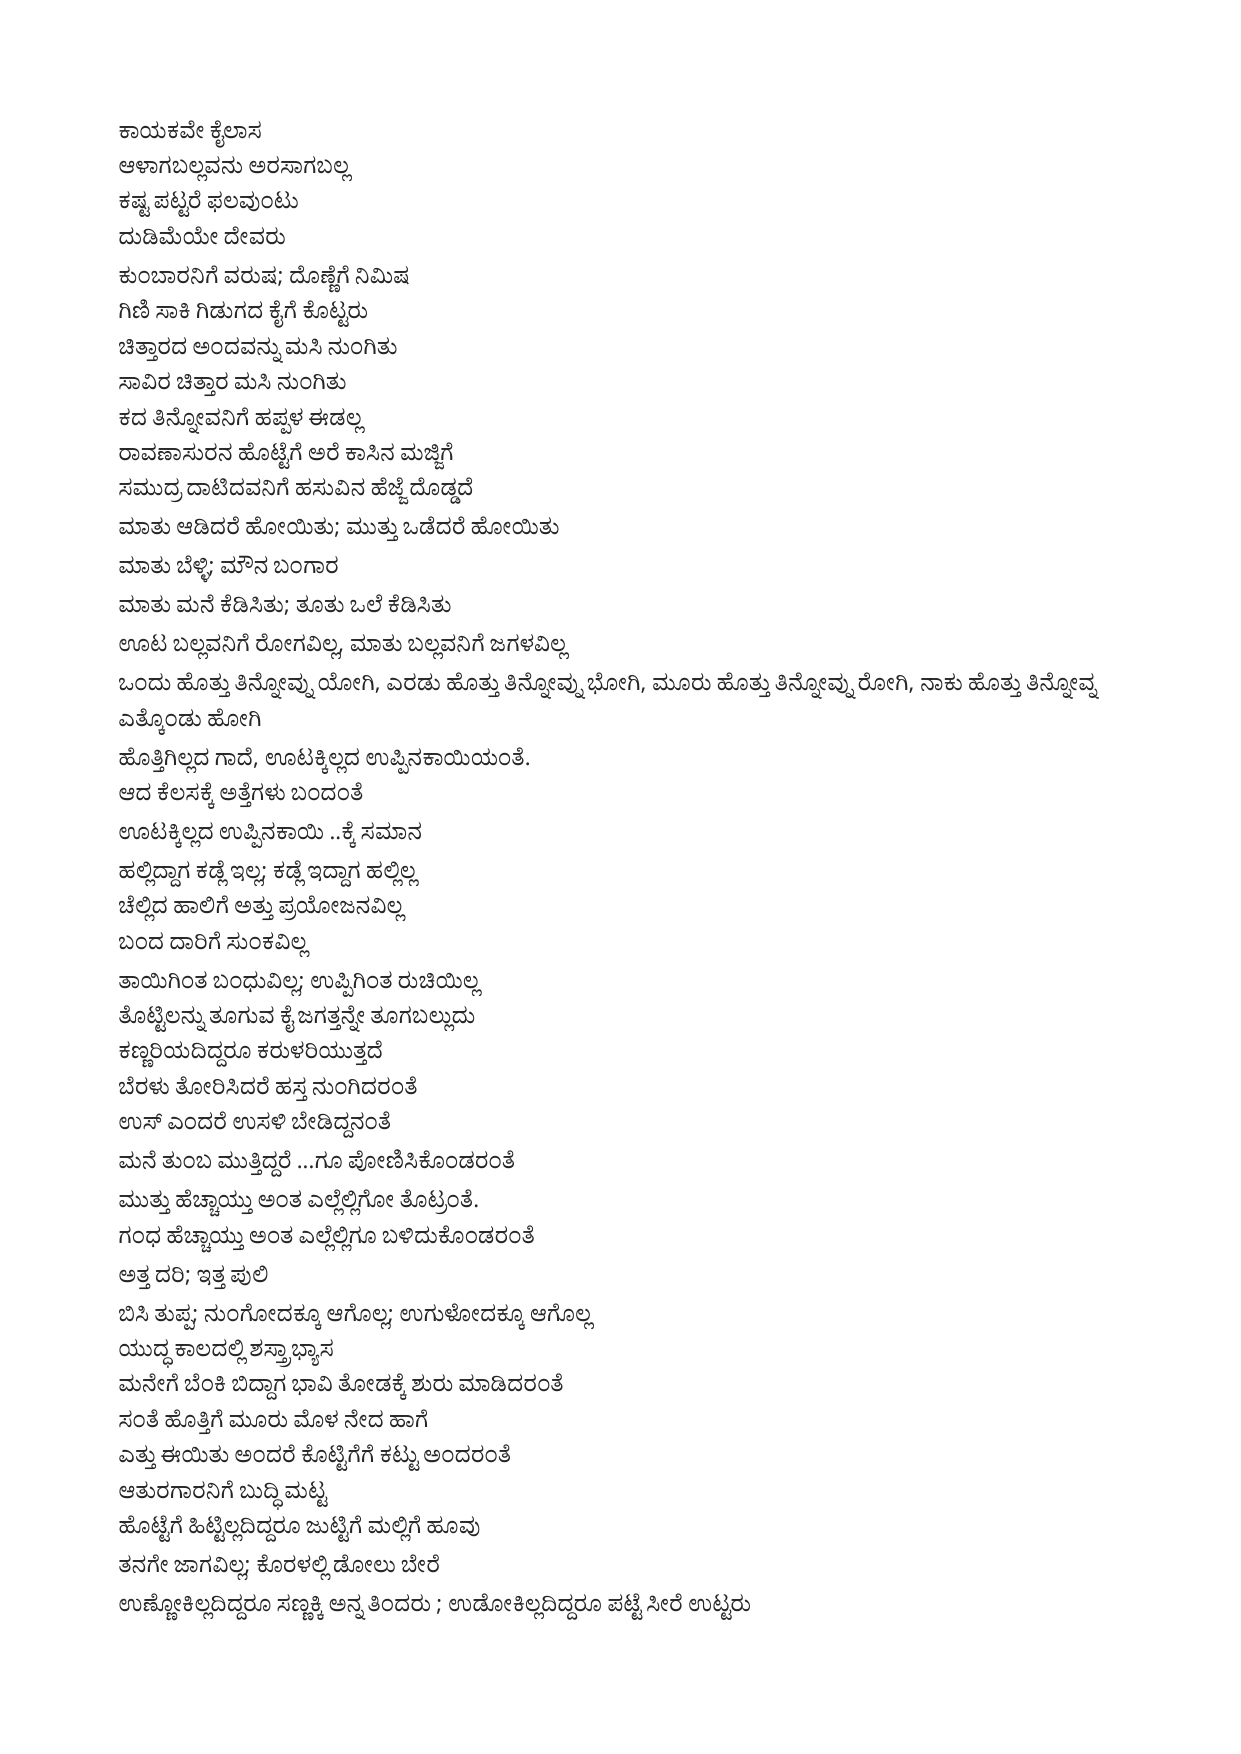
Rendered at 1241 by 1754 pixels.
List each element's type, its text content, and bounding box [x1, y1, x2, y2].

text ಕಾಯಕವೇ ಕೈಲಾಸ ಆಳಾಗಬಲ್ಲವನು ಅರಸಾಗಬಲ್ಲ ಕಷ್ಟ ಪಟ್ಟರೆ ಫಲವುಂಟು ದುಡಿಮೆಯೇ ದೇವರು ಕುಂಬಾರನಿಗೆ ವರುಷ; ದೊಣ್ಣೆಗೆ ನಿಮಿಷ ಗಿಣಿ ಸಾಕಿ ಗಿಡುಗದ ಕೈಗೆ ಕೊಟ್ಟರು ಚಿತ್ತಾರದ ಅಂದವನ್ನು ಮಸಿ ನುಂಗಿತು ಸಾವಿರ ಚಿತ್ತಾರ ಮಸಿ ನುಂಗಿತು ಕದ ತಿನ್ನೋವನಿಗೆ ಹಪ್ಪಳ ಈಡಲ್ಲ ರಾವಣಾಸುರನ ಹೊಟ್ಟೆಗೆ ಅರೆ ಕಾಸಿನ ಮಜ್ಜಿಗೆ ಸಮುದ್ರ ದಾಟಿದವನಿಗೆ ಹಸುವಿನ ಹೆಜ್ಜೆ ದೊಡ್ಡದೆ ಮಾತು ಆಡಿದರೆ ಹೋಯಿತು; ಮುತ್ತು ಒಡೆದರೆ ಹೋಯಿತು ಮಾತು ಬೆಳ್ಳಿ; ಮೌನ ಬಂಗಾರ ಮಾತು ಮನೆ ಕೆಡಿಸಿತು; ತೂತು ಒಲೆ ಕೆಡಿಸಿತು ಊಟ ಬಲ್ಲವನಿಗೆ ರೋಗವಿಲ್ಲ, ಮಾತು ಬಲ್ಲವನಿಗೆ ಜಗಳವಿಲ್ಲ ಒಂದು ಹೊತ್ತು ತಿನ್ನೋವ್ನು ಯೋಗಿ, ಎರಡು ಹೊತ್ತು ತಿನ್ನೋವ್ನು ಭೋಗಿ, ಮೂರು ಹೊತ್ತು ತಿನ್ನೋವ್ನು ರೋಗಿ, ನಾಕು ಹೊತ್ತು ತಿನ್ನೋವ್ನ ಎತ್ಕೊಂಡು ಹೋಗಿ ಹೊತ್ತಿಗಿಲ್ಲದ ಗಾದೆ, ಊಟಕ್ಕಿಲ್ಲದ ಉಪ್ಪಿನಕಾಯಿಯಂತೆ. ಆದ ಕೆಲಸಕ್ಕೆ ಅತ್ತೆಗಳು ಬಂದಂತೆ ಊಟಕ್ಕಿಲ್ಲದ ಉಪ್ಪಿನಕಾಯಿ ..ಕ್ಕೆ ಸಮಾನ ಹಲ್ಲಿದ್ದಾಗ ಕಡ್ಲೆ ಇಲ್ಲ; ಕಡ್ಲೆ ಇದ್ದಾಗ ಹಲ್ಲಿಲ್ಲ ಚೆಲ್ಲಿದ ಹಾಲಿಗೆ ಅತ್ತು ಪ್ರಯೋಜನವಿಲ್ಲ ಬಂದ ದಾರಿಗೆ ಸುಂಕವಿಲ್ಲ ತಾಯಿಗಿಂತ ಬಂಧುವಿಲ್ಲ; ಉಪ್ಪಿಗಿಂತ ರುಚಿಯಿಲ್ಲ ತೊಟ್ಟಿಲನ್ನು ತೂಗುವ ಕೈ ಜಗತ್ತನ್ನೇ ತೂಗಬಲ್ಲುದು ಕಣ್ಣರಿಯದಿದ್ದರೂ ಕರುಳರಿಯುತ್ತದೆ ಬೆರಳು ತೋರಿಸಿದರೆ ಹಸ್ತ ನುಂಗಿದರಂತೆ ಉಸ್ ಎಂದರೆ ಉಸಳಿ ಬೇಡಿದ್ದನಂತೆ ಮನೆ ತುಂಬ ಮುತ್ತಿದ್ದರೆ ...ಗೂ ಪೋಣಿಸಿಕೊಂಡರಂತೆ ಮುತ್ತು ಹೆಚ್ಚಾಯ್ತು ಅಂತ ಎಲ್ಲೆಲ್ಲಿಗೋ ತೊಟ್ರಂತೆ. ಗಂಧ ಹೆಚ್ಚಾಯ್ತು ಅಂತ ಎಲ್ಲೆಲ್ಲಿಗೂ ಬಳಿದುಕೊಂಡರಂತೆ ಅತ್ತ ದರಿ; ಇತ್ತ ಪುಲಿ ಬಿಸಿ ತುಪ್ಪ; ನುಂಗೋದಕ್ಕೂ ಆಗೊಲ್ಲ; ಉಗುಳೋದಕ್ಕೂ ಆಗೊಲ್ಲ ಯುದ್ಧ ಕಾಲದಲ್ಲಿ ಶಸ್ತ್ರಾಭ್ಯಾಸ ಮನೇಗೆ ಬೆಂಕಿ ಬಿದ್ದಾಗ ಭಾವಿ ತೋಡಕ್ಕೆ ಶುರು ಮಾಡಿದರಂತೆ ಸಂತೆ ಹೊತ್ತಿಗೆ ಮೂರು ಮೊಳ ನೇದ ಹಾಗೆ ಎತ್ತು ಈಯಿತು ಅಂದರೆ ಕೊಟ್ಟಿಗೆಗೆ ಕಟ್ಟು ಅಂದರಂತೆ ಆತುರಗಾರನಿಗೆ ಬುದ್ಧಿ ಮಟ್ಟ ಹೊಟ್ಟೆಗೆ ಹಿಟ್ಟಿಲ್ಲದಿದ್ದರೂ ಜುಟ್ಟಿಗೆ ಮಲ್ಲಿಗೆ ಹೂವು ತನಗೇ ಜಾಗವಿಲ್ಲ; ಕೊರಳಲ್ಲಿ ಡೋಲು ಬೇರೆ ಉಣ್ಣೋಕಿಲ್ಲದಿದ್ದರೂ ಸಣ್ಣಕ್ಕಿ ಅನ್ನ ತಿಂದರು ; ಉಡೋಕಿಲ್ಲದಿದ್ದರೂ ಪಟ್ಟೆ ಸೀರೆ ಉಟ್ಟರು [118, 118, 1122, 1627]
